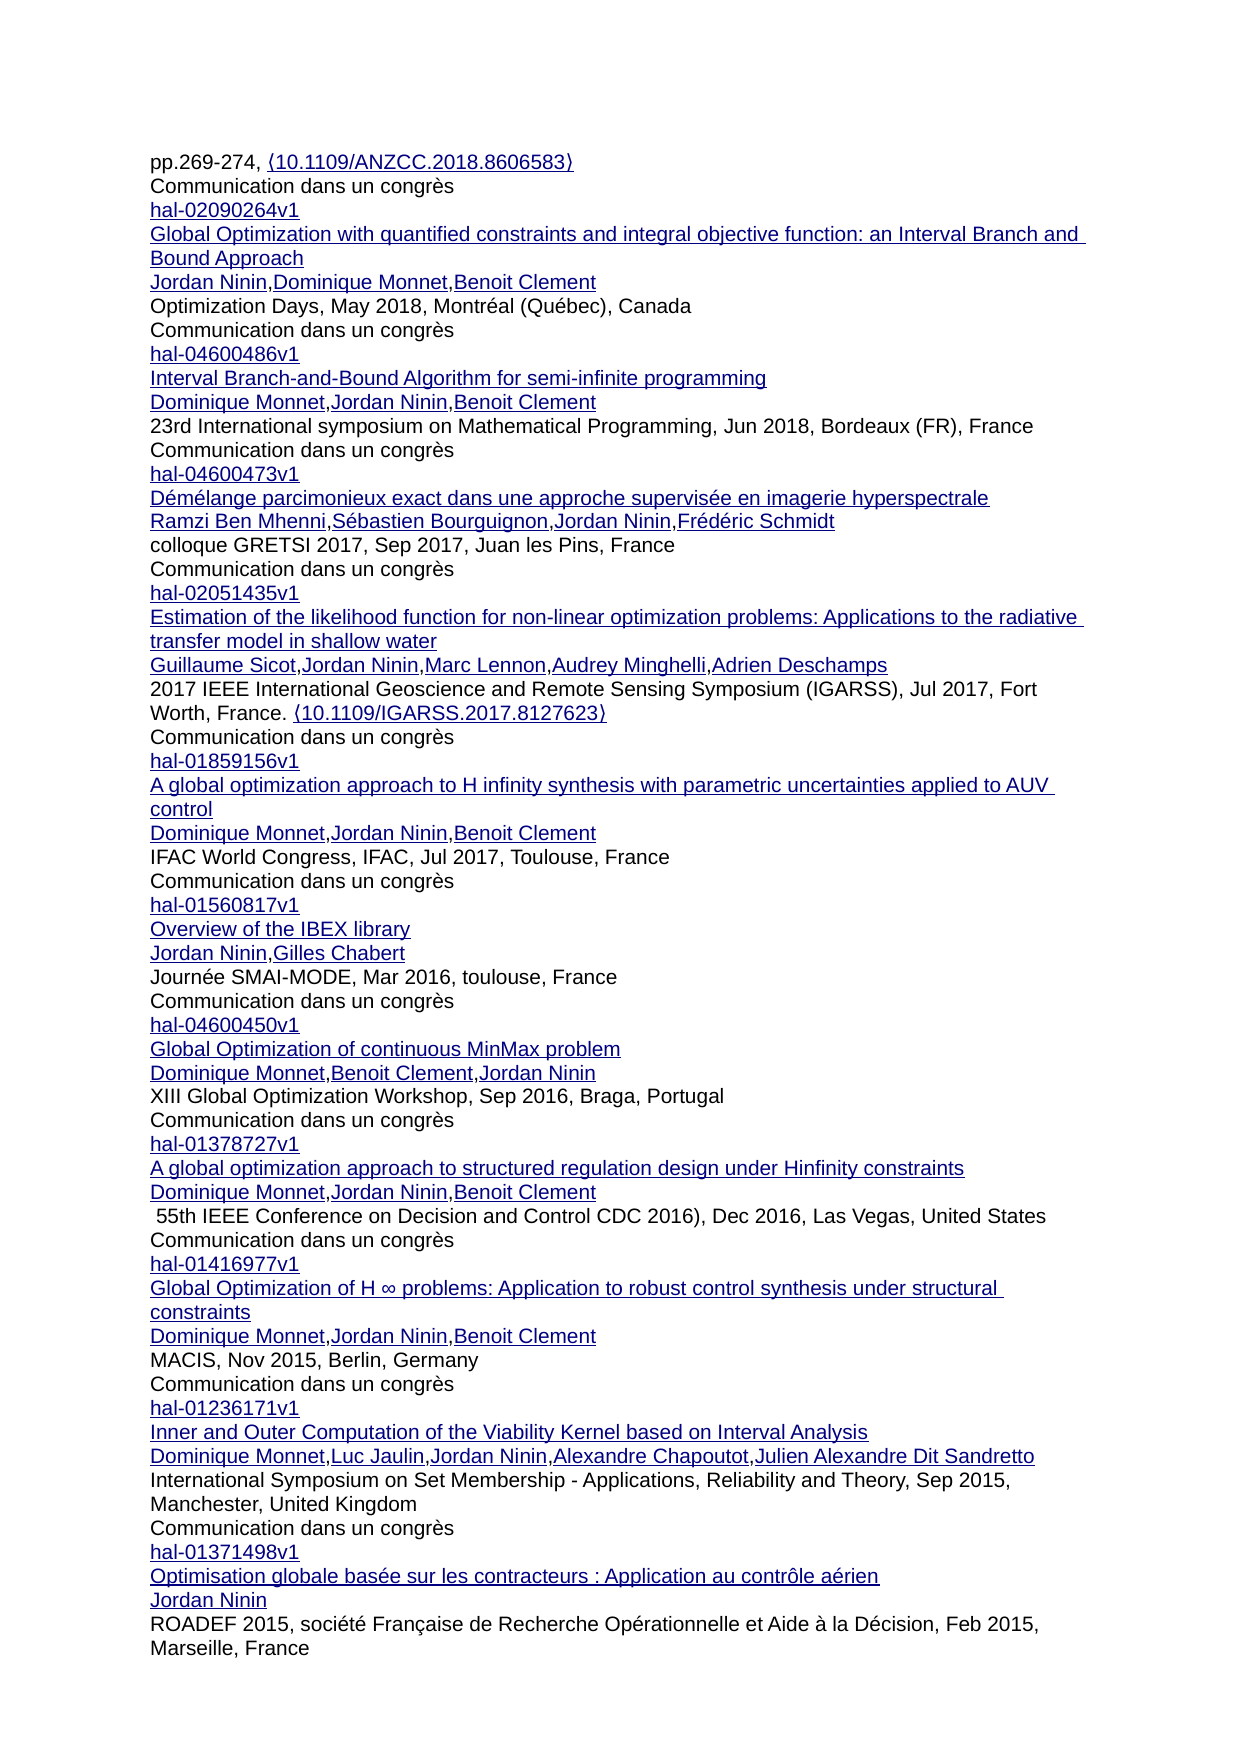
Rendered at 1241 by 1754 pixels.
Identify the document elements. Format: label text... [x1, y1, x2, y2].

table_cell Global Optimization with quantified constraints and integral objective function: an Interval Branch and Bound Approach Jordan Ninin,Dominique Monnet,Benoit Clement Optimization Days, May 2018, Montréal (Québec), Canada Communication dans un congrès hal-04600486v1 [150, 222, 1090, 366]
table_cell pp.269-274, ⟨10.1109/ANZCC.2018.8606583⟩ Communication dans un congrès hal-02090264v1 [150, 150, 1090, 222]
table_cell Overview of the IBEX library Jordan Ninin,Gilles Chabert Journée SMAI-MODE, Mar 2016, toulouse, France Communication dans un congrès hal-04600450v1 [150, 917, 1090, 1036]
table_cell Démélange parcimonieux exact dans une approche supervisée en imagerie hyperspectrale Ramzi Ben Mhenni,Sébastien Bourguignon,Jordan Ninin,Frédéric Schmidt colloque GRETSI 2017, Sep 2017, Juan les Pins, France Communication dans un congrès hal-02051435v1 [150, 485, 1090, 605]
table_cell Global Optimization of H ∞ problems: Application to robust control synthesis under structural constraints Dominique Monnet,Jordan Ninin,Benoit Clement MACIS, Nov 2015, Berlin, Germany Communication dans un congrès hal-01236171v1 [150, 1276, 1090, 1420]
table_cell A global optimization approach to structured regulation design under Hinfinity constraints Dominique Monnet,Jordan Ninin,Benoit Clement 55th IEEE Conference on Decision and Control CDC 2016), Dec 2016, Las Vegas, United States Communication dans un congrès hal-01416977v1 [150, 1156, 1090, 1276]
table_cell Global Optimization of continuous MinMax problem Dominique Monnet,Benoit Clement,Jordan Ninin XIII Global Optimization Workshop, Sep 2016, Braga, Portugal Communication dans un congrès hal-01378727v1 [150, 1036, 1090, 1156]
table_cell Interval Branch-and-Bound Algorithm for semi-infinite programming Dominique Monnet,Jordan Ninin,Benoit Clement 23rd International symposium on Mathematical Programming, Jun 2018, Bordeaux (FR), France Communication dans un congrès hal-04600473v1 [150, 366, 1090, 485]
table_cell A global optimization approach to H infinity synthesis with parametric uncertainties applied to AUV control Dominique Monnet,Jordan Ninin,Benoit Clement IFAC World Congress, IFAC, Jul 2017, Toulouse, France Communication dans un congrès hal-01560817v1 [150, 773, 1090, 917]
table_cell Inner and Outer Computation of the Viability Kernel based on Interval Analysis Dominique Monnet,Luc Jaulin,Jordan Ninin,Alexandre Chapoutot,Julien Alexandre Dit Sandretto International Symposium on Set Membership - Applications, Reliability and Theory, Sep 2015, Manchester, United Kingdom Communication dans un congrès hal-01371498v1 [150, 1420, 1090, 1563]
table_cell Estimation of the likelihood function for non-linear optimization problems: Applications to the radiative transfer model in shallow water Guillaume Sicot,Jordan Ninin,Marc Lennon,Audrey Minghelli,Adrien Deschamps 2017 IEEE International Geoscience and Remote Sensing Symposium (IGARSS), Jul 2017, Fort Worth, France. ⟨10.1109/IGARSS.2017.8127623⟩ Communication dans un congrès hal-01859156v1 [150, 605, 1090, 773]
table_cell Optimisation globale basée sur les contracteurs : Application au contrôle aérien Jordan Ninin ROADEF 2015, société Française de Recherche Opérationnelle et Aide à la Décision, Feb 2015, Marseille, France [150, 1564, 1090, 1659]
